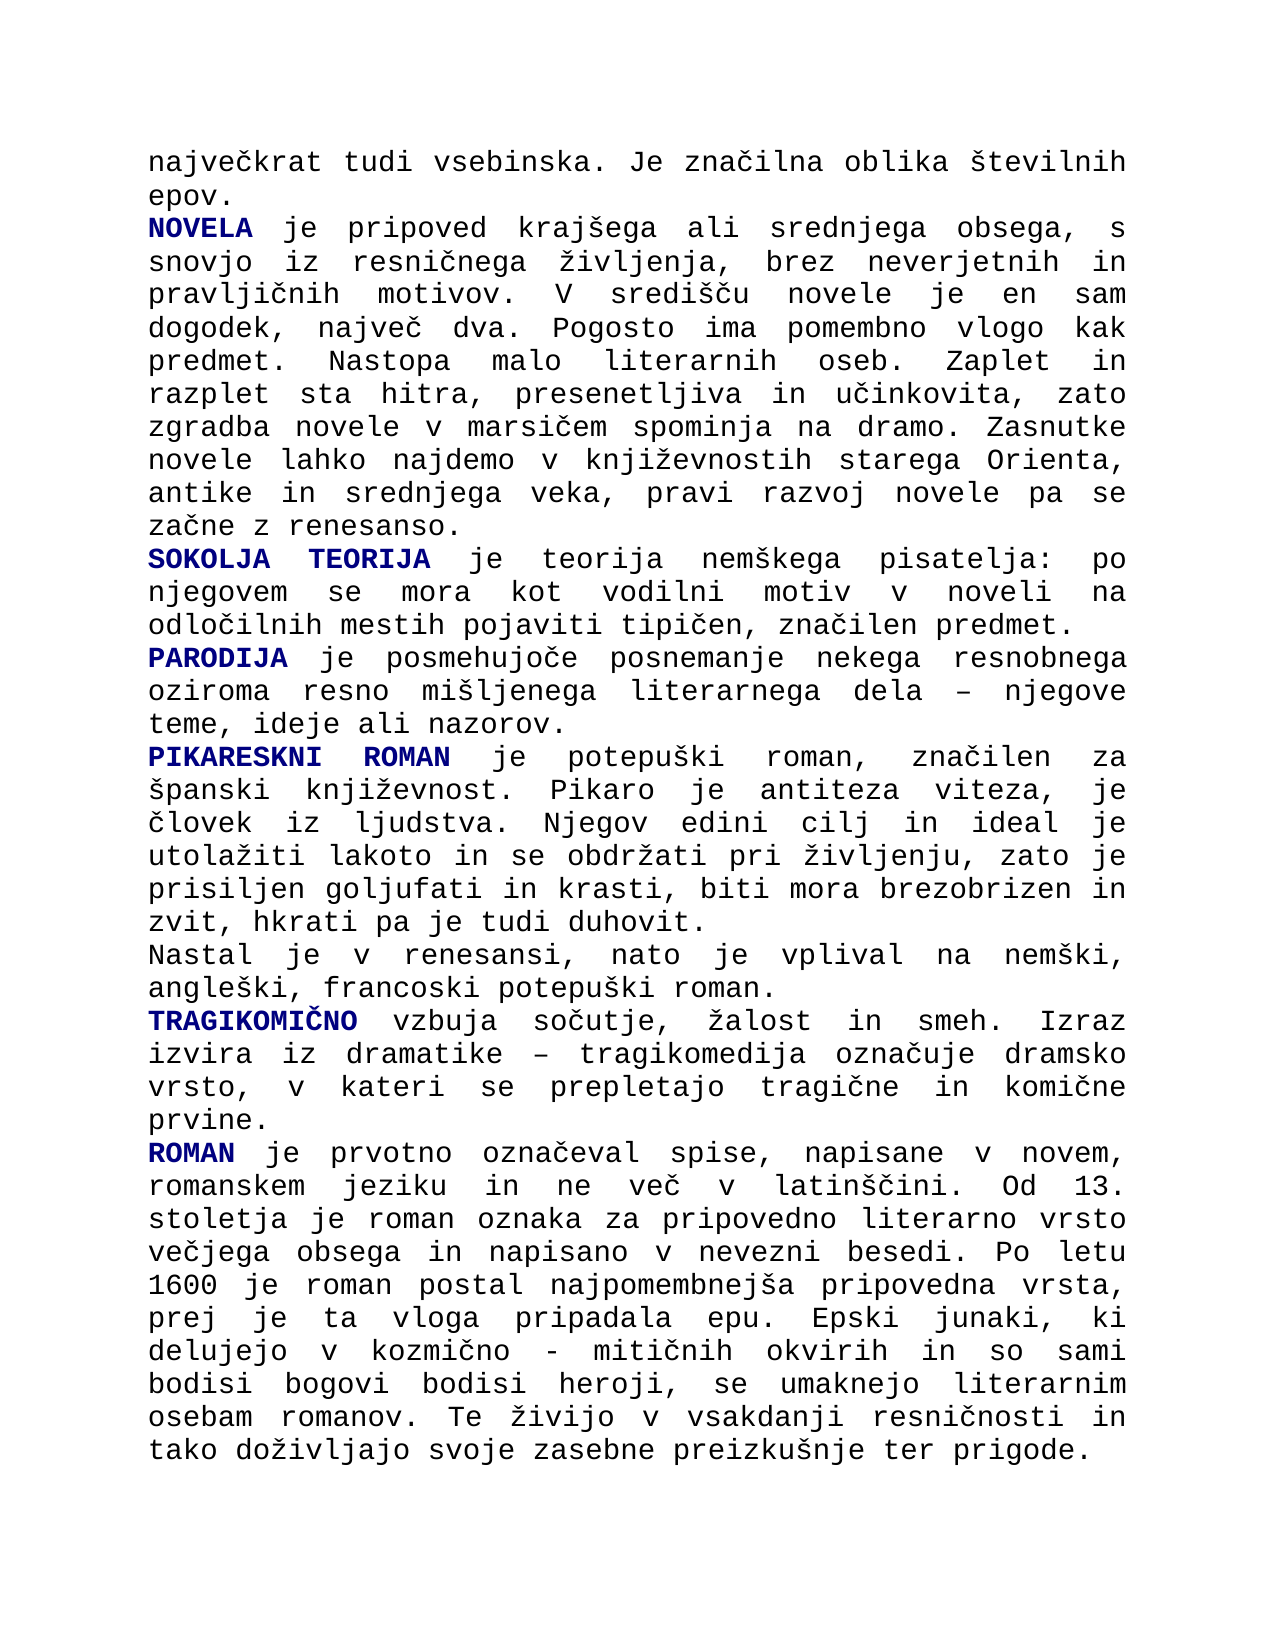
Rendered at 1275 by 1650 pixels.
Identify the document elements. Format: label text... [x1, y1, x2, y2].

text ROMAN je prvotno označeval spise, napisane v novem, romanskem jeziku in ne več v latinščini. Od 13. stoletja je roman oznaka za pripovedno literarno vrsto večjega obsega in napisano v nevezni besedi. Po letu 1600 je roman postal najpomembnejša pripovedna vrsta, prej je ta vloga pripadala epu. Epski junaki, ki delujejo v kozmično - mitičnih okvirih in so sami bodisi bogovi bodisi heroji, se umaknejo literarnim osebam romanov. Te živijo v vsakdanji resničnosti in tako doživljajo svoje zasebne preizkušnje ter prigode. [148, 1138, 1127, 1468]
text PARODIJA je posmehujoče posnemanje nekega resnobnega oziroma resno mišljenega literarnega dela – njegove teme, ideje ali nazorov. [148, 643, 1127, 742]
text PIKARESKNI ROMAN je potepuški roman, značilen za španski književnost. Pikaro je antiteza viteza, je človek iz ljudstva. Njegov edini cilj in ideal je utolažiti lakoto in se obdržati pri življenju, zato je prisiljen goljufati in krasti, biti mora brezobrizen in zvit, hkrati pa je tudi duhovit. [148, 742, 1127, 940]
text NOVELA je pripoved krajšega ali srednjega obsega, s snovjo iz resničnega življenja, brez neverjetnih in pravljičnih motivov. V središču novele je en sam dogodek, največ dva. Pogosto ima pomembno vlogo kak predmet. Nastopa malo literarnih oseb. Zaplet in razplet sta hitra, presenetljiva in učinkovita, zato zgradba novele v marsičem spominja na dramo. Zasnutke novele lahko najdemo v književnostih starega Orienta, antike in srednjega veka, pravi razvoj novele pa se začne z renesanso. [148, 214, 1127, 544]
text največkrat tudi vsebinska. Je značilna oblika številnih epov. [148, 148, 1127, 214]
text TRAGIKOMIČNO vzbuja sočutje, žalost in smeh. Izraz izvira iz dramatike – tragikomedija označuje dramsko vrsto, v kateri se prepletajo tragične in komične prvine. [148, 1006, 1127, 1138]
text Nastal je v renesansi, nato je vplival na nemški, angleški, francoski potepuški roman. [148, 940, 1127, 1006]
text SOKOLJA TEORIJA je teorija nemškega pisatelja: po njegovem se mora kot vodilni motiv v noveli na odločilnih mestih pojaviti tipičen, značilen predmet. [148, 544, 1127, 643]
